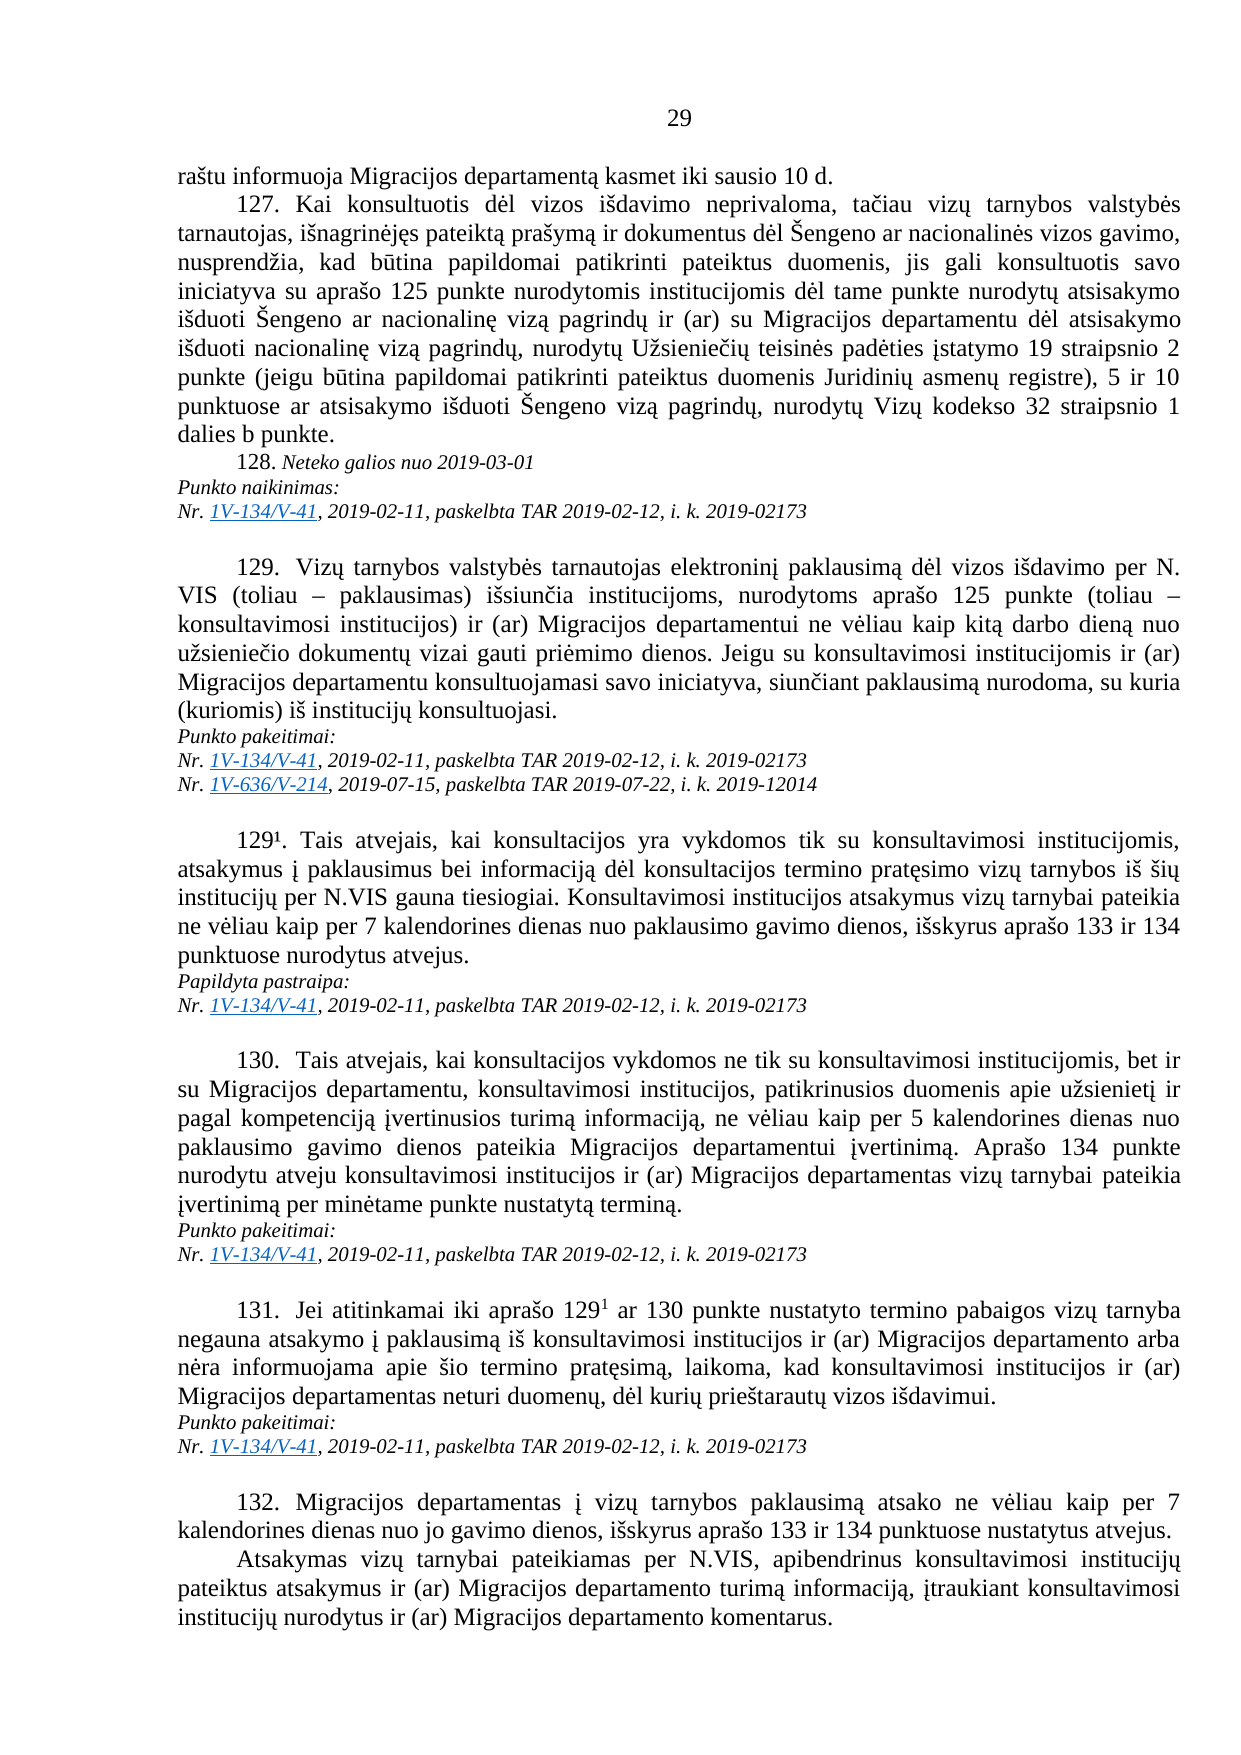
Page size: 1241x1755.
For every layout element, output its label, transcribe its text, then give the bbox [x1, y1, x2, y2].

text Nr. 1V-134/V-41, 2019-02-11, paskelbta TAR 2019-02-12, i. k. 2019-02173 [177, 499, 1181, 523]
text 129. Vizų tarnybos valstybės tarnautojas elektroninį paklausimą dėl vizos išdavimo per N. VIS (toliau – paklausimas) išsiunčia institucijoms, nurodytoms aprašo 125 punkte (toliau – konsultavimosi institucijos) ir (ar) Migracijos departamentui ne vėliau kaip kitą darbo dieną nuo užsieniečio dokumentų vizai gauti priėmimo dienos. Jeigu su konsultavimosi institucijomis ir (ar) Migracijos departamentu konsultuojamasi savo iniciatyva, siunčiant paklausimą nurodoma, su kuria (kuriomis) iš institucijų konsultuojasi. [177, 552, 1181, 724]
text Punkto pakeitimai: [177, 1410, 1181, 1434]
text 131. Jei atitinkamai iki aprašo 1291 ar 130 punkte nustatyto termino pabaigos vizų tarnyba negauna atsakymo į paklausimą iš konsultavimosi institucijos ir (ar) Migracijos departamento arba nėra informuojama apie šio termino pratęsimą, laikoma, kad konsultavimosi institucijos ir (ar) Migracijos departamentas neturi duomenų, dėl kurių prieštarautų vizos išdavimui. [177, 1295, 1181, 1410]
text Nr. 1V-134/V-41, 2019-02-11, paskelbta TAR 2019-02-12, i. k. 2019-02173 [177, 1242, 1181, 1266]
text Nr. 1V-636/V-214, 2019-07-15, paskelbta TAR 2019-07-22, i. k. 2019-12014 [177, 772, 1181, 796]
text Punkto pakeitimai: [177, 724, 1181, 748]
text 130. Tais atvejais, kai konsultacijos vykdomos ne tik su konsultavimosi institucijomis, bet ir su Migracijos departamentu, konsultavimosi institucijos, patikrinusios duomenis apie užsienietį ir pagal kompetenciją įvertinusios turimą informaciją, ne vėliau kaip per 5 kalendorines dienas nuo paklausimo gavimo dienos pateikia Migracijos departamentui įvertinimą. Aprašo 134 punkte nurodytu atveju konsultavimosi institucijos ir (ar) Migracijos departamentas vizų tarnybai pateikia įvertinimą per minėtame punkte nustatytą terminą. [177, 1046, 1181, 1218]
text Punkto pakeitimai: [177, 1218, 1181, 1242]
text Punkto naikinimas: [177, 475, 1181, 499]
text 127. Kai konsultuotis dėl vizos išdavimo neprivaloma, tačiau vizų tarnybos valstybės tarnautojas, išnagrinėjęs pateiktą prašymą ir dokumentus dėl Šengeno ar nacionalinės vizos gavimo, nusprendžia, kad būtina papildomai patikrinti pateiktus duomenis, jis gali konsultuotis savo iniciatyva su aprašo 125 punkte nurodytomis institucijomis dėl tame punkte nurodytų atsisakymo išduoti Šengeno ar nacionalinę vizą pagrindų ir (ar) su Migracijos departamentu dėl atsisakymo išduoti nacionalinę vizą pagrindų, nurodytų Užsieniečių teisinės padėties įstatymo 19 straipsnio 2 punkte (jeigu būtina papildomai patikrinti pateiktus duomenis Juridinių asmenų registre), 5 ir 10 punktuose ar atsisakymo išduoti Šengeno vizą pagrindų, nurodytų Vizų kodekso 32 straipsnio 1 dalies b punkte. [177, 189, 1181, 448]
text raštu informuoja Migracijos departamentą kasmet iki sausio 10 d. [177, 161, 1181, 189]
text Atsakymas vizų tarnybai pateikiamas per N.VIS, apibendrinus konsultavimosi institucijų pateiktus atsakymus ir (ar) Migracijos departamento turimą informaciją, įtraukiant konsultavimosi institucijų nurodytus ir (ar) Migracijos departamento komentarus. [177, 1544, 1181, 1631]
text 128. Neteko galios nuo 2019-03-01 [177, 448, 1181, 475]
text 129¹. Tais atvejais, kai konsultacijos yra vykdomos tik su konsultavimosi institucijomis, atsakymus į paklausimus bei informaciją dėl konsultacijos termino pratęsimo vizų tarnybos iš šių institucijų per N.VIS gauna tiesiogiai. Konsultavimosi institucijos atsakymus vizų tarnybai pateikia ne vėliau kaip per 7 kalendorines dienas nuo paklausimo gavimo dienos, išskyrus aprašo 133 ir 134 punktuose nurodytus atvejus. [177, 825, 1181, 969]
text 132. Migracijos departamentas į vizų tarnybos paklausimą atsako ne vėliau kaip per 7 kalendorines dienas nuo jo gavimo dienos, išskyrus aprašo 133 ir 134 punktuose nustatytus atvejus. [177, 1487, 1181, 1544]
text Nr. 1V-134/V-41, 2019-02-11, paskelbta TAR 2019-02-12, i. k. 2019-02173 [177, 1434, 1181, 1458]
text Nr. 1V-134/V-41, 2019-02-11, paskelbta TAR 2019-02-12, i. k. 2019-02173 [177, 993, 1181, 1017]
text Nr. 1V-134/V-41, 2019-02-11, paskelbta TAR 2019-02-12, i. k. 2019-02173 [177, 748, 1181, 772]
text Papildyta pastraipa: [177, 969, 1181, 993]
